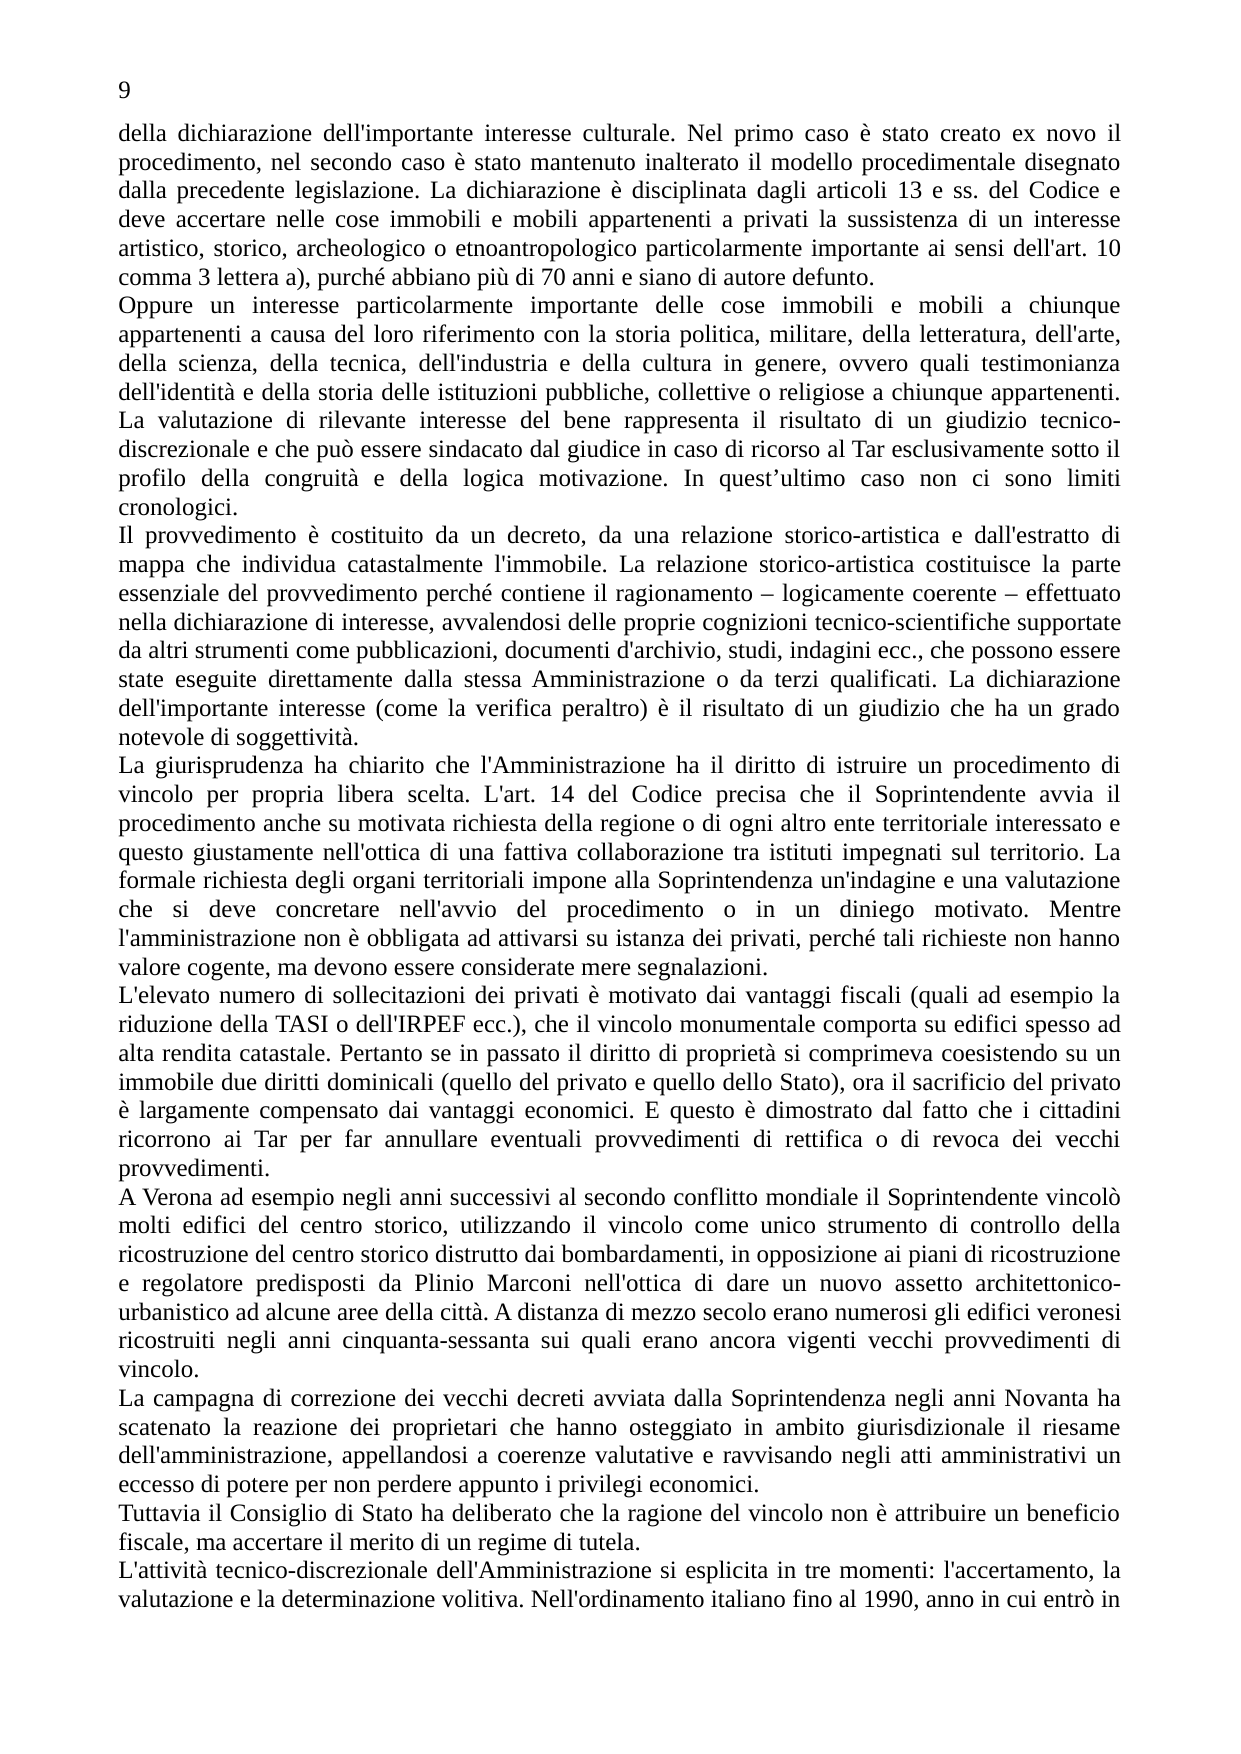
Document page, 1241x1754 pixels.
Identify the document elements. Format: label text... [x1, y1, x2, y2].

subtitle La giurisprudenza ha chiarito che l'Amministrazione ha il diritto di istruire un procedimento di vincolo per propria libera scelta. L'art. 14 del Codice precisa che il Soprintendente avvia il procedimento anche su motivata richiesta della regione o di ogni altro ente territoriale interessato e questo giustamente nell'ottica di una fattiva collaborazione tra istituti impegnati sul territorio. La formale richiesta degli organi territoriali impone alla Soprintendenza un'indagine e una valutazione che si deve concretare nell'avvio del procedimento o in un diniego motivato. Mentre l'amministrazione non è obbligata ad attivarsi su istanza dei privati, perché tali richieste non hanno valore cogente, ma devono essere considerate mere segnalazioni. [118, 751, 1122, 981]
subtitle La campagna di correzione dei vecchi decreti avviata dalla Soprintendenza negli anni Novanta ha scatenato la reazione dei proprietari che hanno osteggiato in ambito giurisdizionale il riesame dell'amministrazione, appellandosi a coerenze valutative e ravvisando negli atti amministrativi un eccesso di potere per non perdere appunto i privilegi economici. [118, 1383, 1122, 1498]
subtitle A Verona ad esempio negli anni successivi al secondo conflitto mondiale il Soprintendente vincolò molti edifici del centro storico, utilizzando il vincolo come unico strumento di controllo della ricostruzione del centro storico distrutto dai bombardamenti, in opposizione ai piani di ricostruzione e regolatore predisposti da Plinio Marconi nell'ottica di dare un nuovo assetto architettonico-urbanistico ad alcune aree della città. A distanza di mezzo secolo erano numerosi gli edifici veronesi ricostruiti negli anni cinquanta-sessanta sui quali erano ancora vigenti vecchi provvedimenti di vincolo. [118, 1182, 1122, 1383]
subtitle L'elevato numero di sollecitazioni dei privati è motivato dai vantaggi fiscali (quali ad esempio la riduzione della TASI o dell'IRPEF ecc.), che il vincolo monumentale comporta su edifici spesso ad alta rendita catastale. Pertanto se in passato il diritto di proprietà si comprimeva coesistendo su un immobile due diritti dominicali (quello del privato e quello dello Stato), ora il sacrificio del privato è largamente compensato dai vantaggi economici. E questo è dimostrato dal fatto che i cittadini ricorrono ai Tar per far annullare eventuali provvedimenti di rettifica o di revoca dei vecchi provvedimenti. [118, 981, 1122, 1182]
subtitle Tuttavia il Consiglio di Stato ha deliberato che la ragione del vincolo non è attribuire un beneficio fiscale, ma accertare il merito di un regime di tutela. [118, 1498, 1122, 1556]
subtitle L'attività tecnico-discrezionale dell'Amministrazione si esplicita in tre momenti: l'accertamento, la valutazione e la determinazione volitiva. Nell'ordinamento italiano fino al 1990, anno in cui entrò in [118, 1556, 1122, 1613]
subtitle della dichiarazione dell'importante interesse culturale. Nel primo caso è stato creato ex novo il procedimento, nel secondo caso è stato mantenuto inalterato il modello procedimentale disegnato dalla precedente legislazione. La dichiarazione è disciplinata dagli articoli 13 e ss. del Codice e deve accertare nelle cose immobili e mobili appartenenti a privati la sussistenza di un interesse artistico, storico, archeologico o etnoantropologico particolarmente importante ai sensi dell'art. 10 comma 3 lettera a), purché abbiano più di 70 anni e siano di autore defunto. [118, 118, 1122, 291]
subtitle Il provvedimento è costituito da un decreto, da una relazione storico-artistica e dall'estratto di mappa che individua catastalmente l'immobile. La relazione storico-artistica costituisce la parte essenziale del provvedimento perché contiene il ragionamento – logicamente coerente – effettuato nella dichiarazione di interesse, avvalendosi delle proprie cognizioni tecnico-scientifiche supportate da altri strumenti come pubblicazioni, documenti d'archivio, studi, indagini ecc., che possono essere state eseguite direttamente dalla stessa Amministrazione o da terzi qualificati. La dichiarazione dell'importante interesse (come la verifica peraltro) è il risultato di un giudizio che ha un grado notevole di soggettività. [118, 521, 1122, 751]
subtitle Oppure un interesse particolarmente importante delle cose immobili e mobili a chiunque appartenenti a causa del loro riferimento con la storia politica, militare, della letteratura, dell'arte, della scienza, della tecnica, dell'industria e della cultura in genere, ovvero quali testimonianza dell'identità e della storia delle istituzioni pubbliche, collettive o religiose a chiunque appartenenti. La valutazione di rilevante interesse del bene rappresenta il risultato di un giudizio tecnico-discrezionale e che può essere sindacato dal giudice in caso di ricorso al Tar esclusivamente sotto il profilo della congruità e della logica motivazione. In quest’ultimo caso non ci sono limiti cronologici. [118, 291, 1122, 521]
